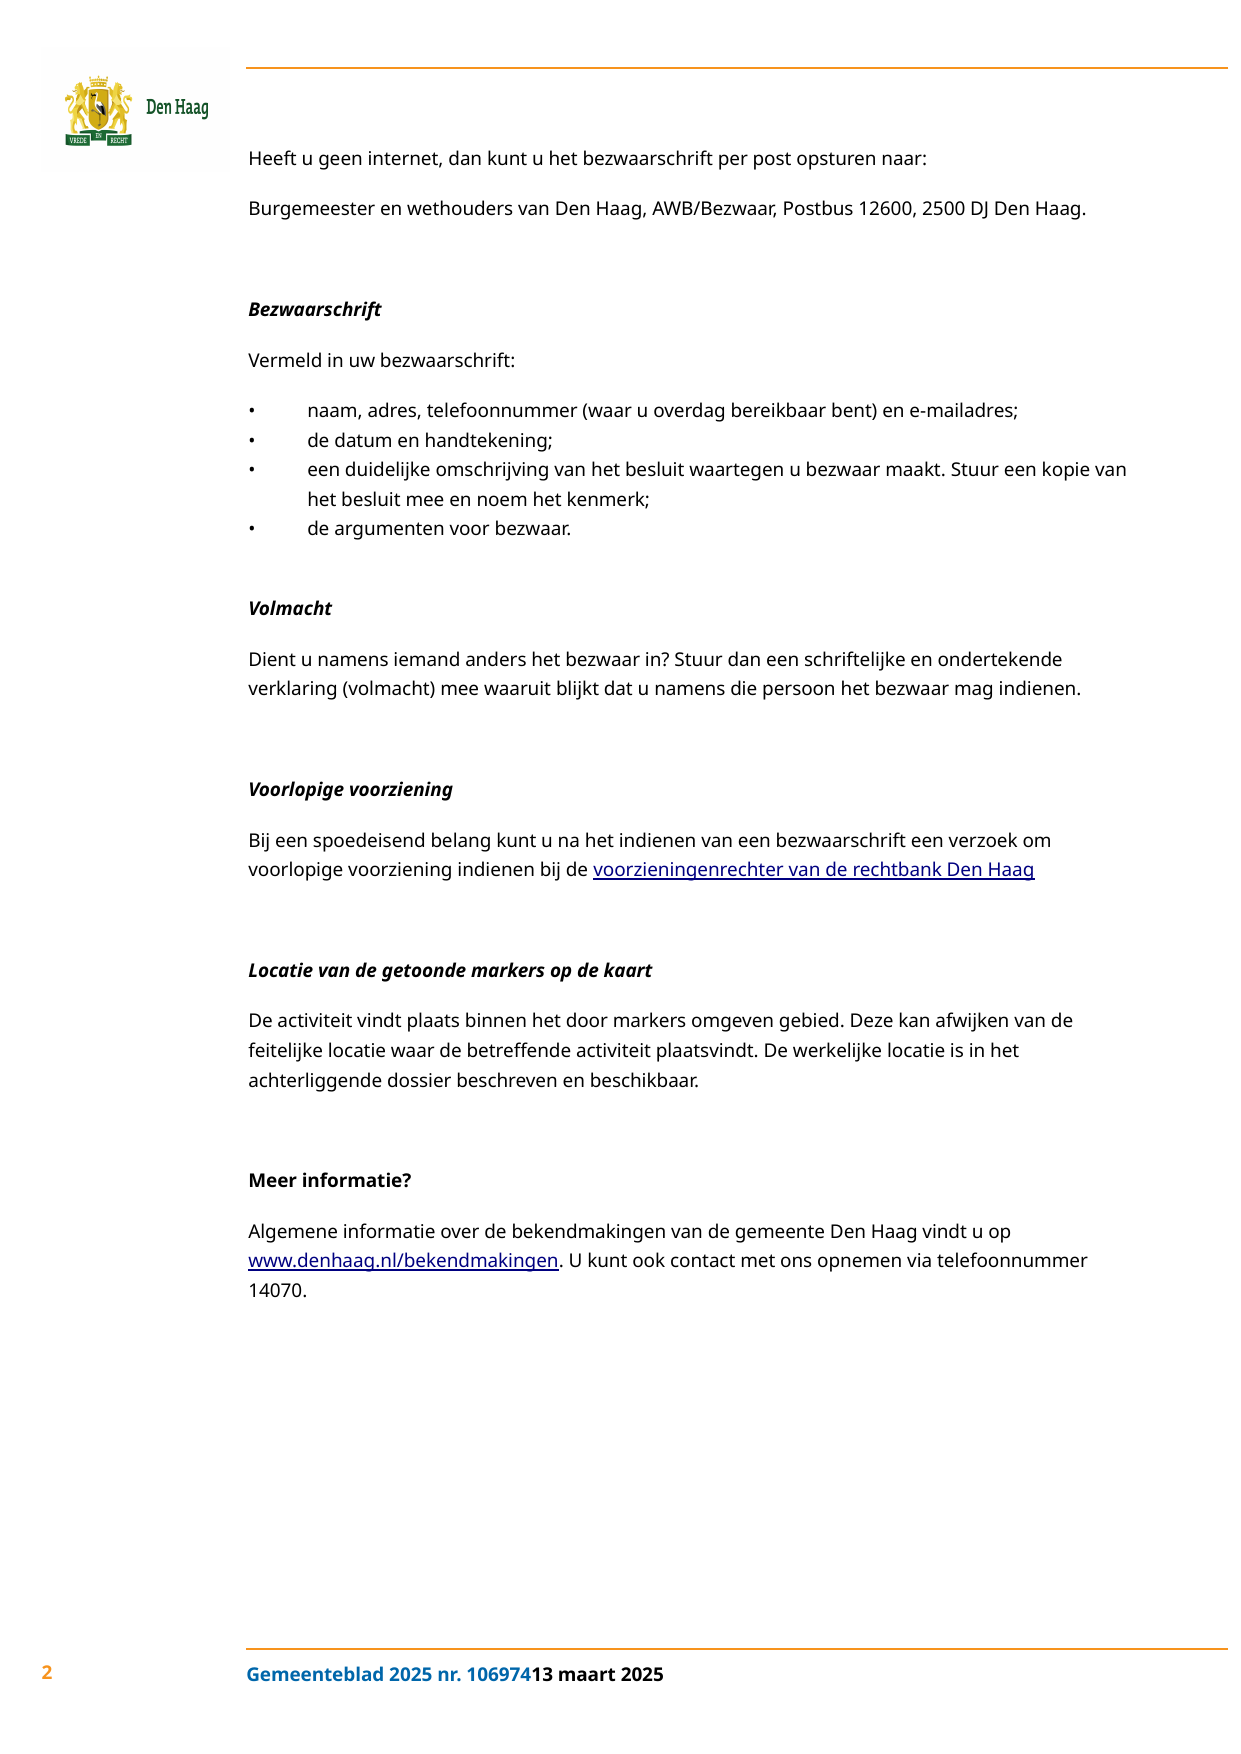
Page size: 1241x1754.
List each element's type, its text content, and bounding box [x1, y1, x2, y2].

text Meer informatie? [248, 1168, 1152, 1193]
list een duidelijke omschrijving van het besluit waartegen u bezwaar maakt. Stuur een kopie van het besluit mee en noem het kenmerk; [248, 456, 1152, 512]
text Vermeld in uw bezwaarschrift: [248, 347, 1152, 373]
text Bezwaarschrift [248, 296, 1152, 322]
text Dient u namens iemand anders het bezwaar in? Stuur dan een schriftelijke en ondertekende verklaring (volmacht) mee waaruit blijkt dat u namens die persoon het bezwaar mag indienen. [248, 646, 1152, 701]
text Burgemeester en wethouders van Den Haag, AWB/Bezwaar, Postbus 12600, 2500 DJ Den Haag. [248, 196, 1152, 221]
text De activiteit vindt plaats binnen het door markers omgeven gebied. Deze kan afwijken van de feitelijke locatie waar de betreffende activiteit plaatsvindt. De werkelijke locatie is in het achterliggende dossier beschreven en beschikbaar. [248, 1008, 1152, 1093]
list de argumenten voor bezwaar. [248, 516, 1152, 541]
text Volmacht [248, 596, 1152, 621]
text Voorlopige voorziening [248, 776, 1152, 802]
text Locatie van de getoonde markers op de kaart [248, 957, 1152, 983]
text Bij een spoedeisend belang kunt u na het indienen van een bezwaarschrift een verzoek om voorlopige voorziening indienen bij de voorzieningenrechter van de rechtbank Den Haag [248, 827, 1152, 882]
text Algemene informatie over de bekendmakingen van de gemeente Den Haag vindt u op www.denhaag.nl/bekendmakingen. U kunt ook contact met ons opnemen via telefoonnummer 14070. [248, 1218, 1152, 1303]
list naam, adres, telefoonnummer (waar u overdag bereikbaar bent) en e-mailadres; [248, 397, 1152, 423]
list de datum en handtekening; [248, 427, 1152, 453]
text Heeft u geen internet, dan kunt u het bezwaarschrift per post opsturen naar: [248, 145, 1152, 171]
picture [41, 47, 231, 172]
